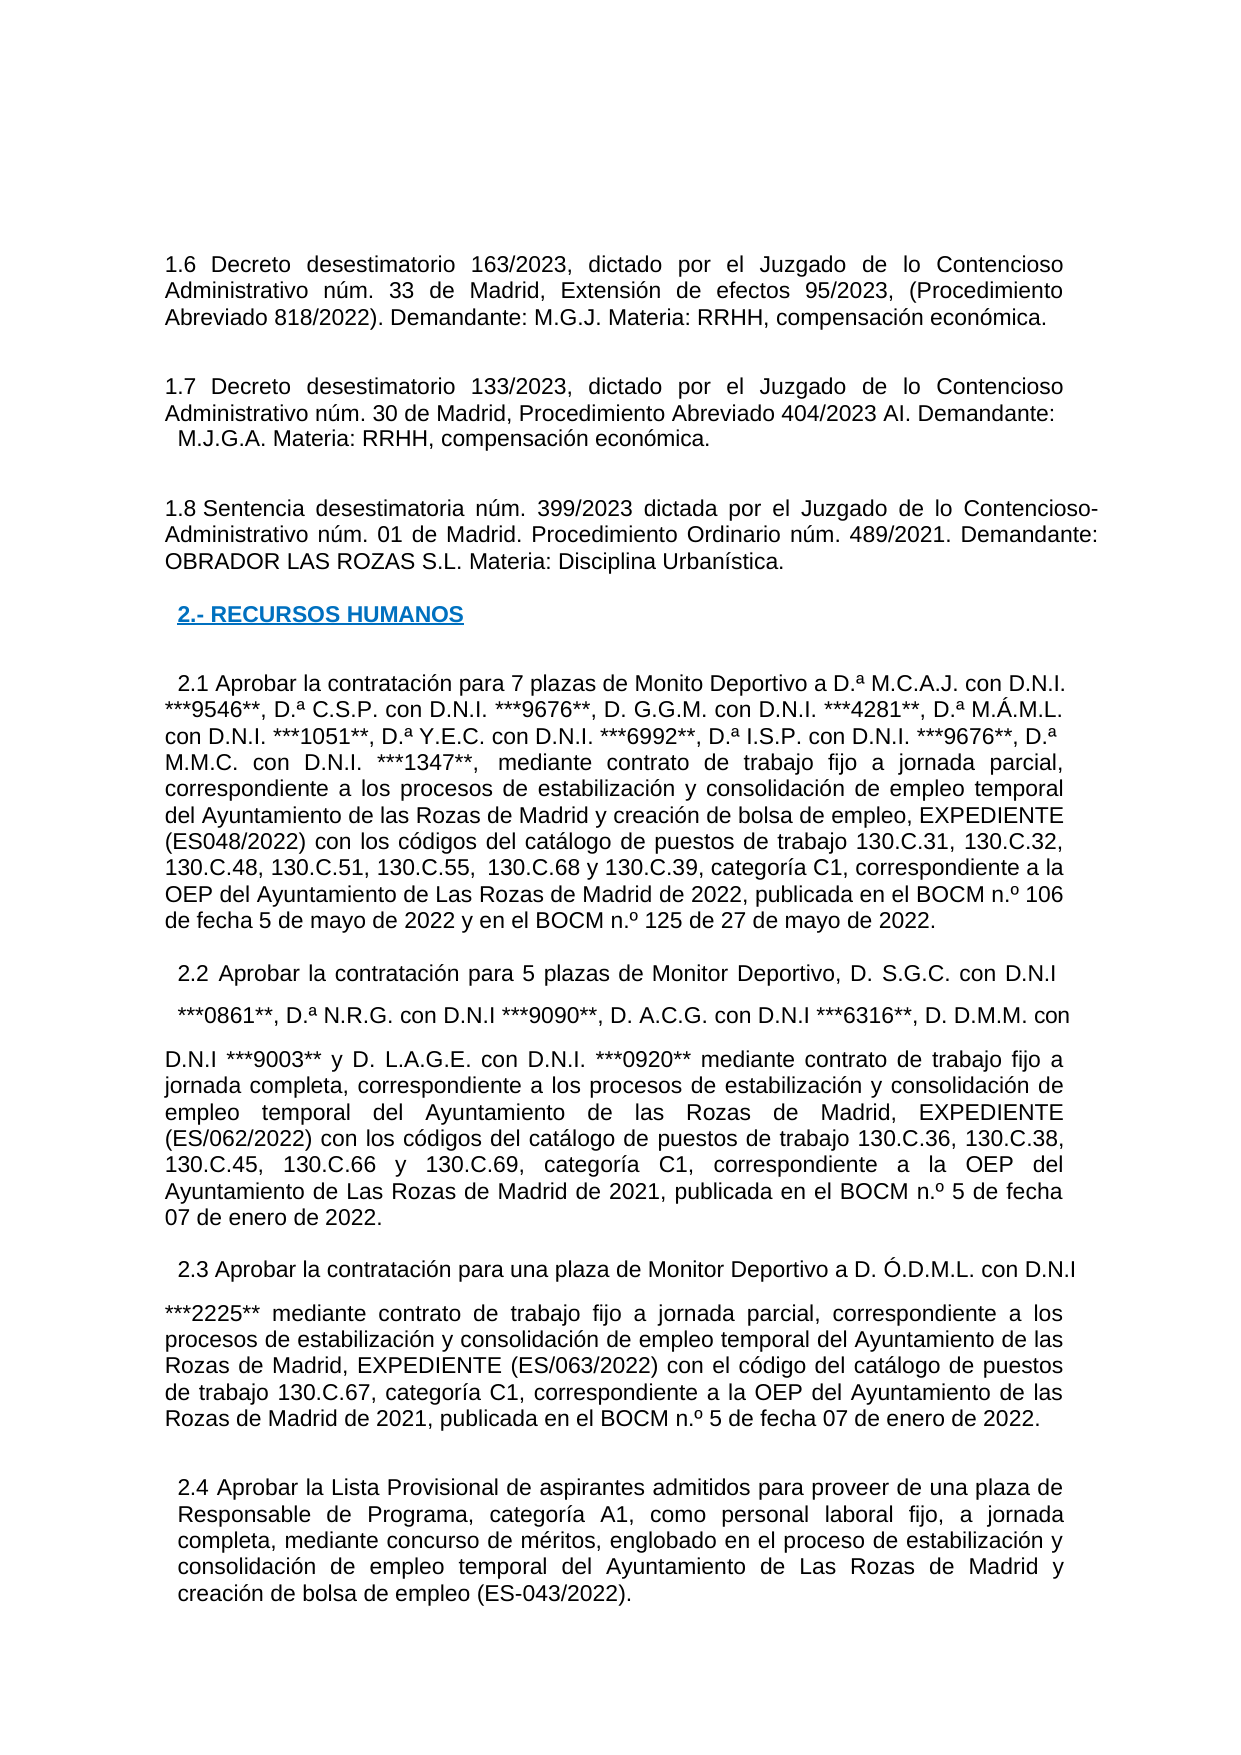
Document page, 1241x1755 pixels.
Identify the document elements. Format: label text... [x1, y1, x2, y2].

text M.M.C. con D.N.I. ***1347**, mediante contrato de trabajo fijo a jornada parcial, correspondiente a los procesos de estabilización y consolidación de empleo temporal del Ayuntamiento de las Rozas de Madrid y creación de bolsa de empleo, EXPEDIENTE (ES048/2022) con los códigos del catálogo de puestos de trabajo 130.C.31, 130.C.32, 130.C.48, 130.C.51, 130.C.55, 130.C.68 y 130.C.39, categoría C1, correspondiente a la OEP del Ayuntamiento de Las Rozas de Madrid de 2022, publicada en el BOCM n.º 106 de fecha 5 de mayo de 2022 y en el BOCM n.º 125 de 27 de mayo de 2022. [164, 749, 1064, 933]
text M.J.G.A. Materia: RRHH, compensación económica. [177, 426, 1099, 452]
text D.N.I ***9003** y D. L.A.G.E. con D.N.I. ***0920** mediante contrato de trabajo fijo a jornada completa, correspondiente a los procesos de estabilización y consolidación de empleo temporal del Ayuntamiento de las Rozas de Madrid, EXPEDIENTE (ES/062/2022) con los códigos del catálogo de puestos de trabajo 130.C.36, 130.C.38, 130.C.45, 130.C.66 y 130.C.69, categoría C1, correspondiente a la OEP del Ayuntamiento de Las Rozas de Madrid de 2021, publicada en el BOCM n.º 5 de fecha 07 de enero de 2022. [164, 1046, 1064, 1230]
list Aprobar la contratación para una plaza de Monitor Deportivo a D. Ó.D.M.L. con D.N.I [177, 1256, 1099, 1283]
text ***0861**, D.ª N.R.G. con D.N.I ***9090**, D. A.C.G. con D.N.I ***6316**, D. D.M.M. con [177, 1003, 1099, 1029]
list Aprobar la contratación para 5 plazas de Monitor Deportivo, D. S.G.C. con D.N.I [177, 960, 1099, 986]
text ***9546**, D.ª C.S.P. con D.N.I. ***9676**, D. G.G.M. con D.N.I. ***4281**, D.ª M.Á.M.L. con D.N.I. ***1051**, D.ª Y.E.C. con D.N.I. ***6992**, D.ª I.S.P. con D.N.I. ***9676**, D.ª [164, 696, 1064, 749]
subtitle 2.- RECURSOS HUMANOS [177, 601, 1099, 627]
list Aprobar la contratación para 7 plazas de Monito Deportivo a D.ª M.C.A.J. con D.N.I. [177, 670, 1099, 696]
list Decreto desestimatorio 163/2023, dictado por el Juzgado de lo Contencioso Administrativo núm. 33 de Madrid, Extensión de efectos 95/2023, (Procedimiento Abreviado 818/2022). Demandante: M.G.J. Materia: RRHH, compensación económica. [164, 251, 1064, 330]
list Sentencia desestimatoria núm. 399/2023 dictada por el Juzgado de lo Contencioso- Administrativo núm. 01 de Madrid. Procedimiento Ordinario núm. 489/2021. Demandante: OBRADOR LAS ROZAS S.L. Materia: Disciplina Urbanística. [164, 495, 1099, 574]
text ***2225** mediante contrato de trabajo fijo a jornada parcial, correspondiente a los procesos de estabilización y consolidación de empleo temporal del Ayuntamiento de las Rozas de Madrid, EXPEDIENTE (ES/063/2022) con el código del catálogo de puestos de trabajo 130.C.67, categoría C1, correspondiente a la OEP del Ayuntamiento de las Rozas de Madrid de 2021, publicada en el BOCM n.º 5 de fecha 07 de enero de 2022. [164, 1299, 1064, 1431]
list Decreto desestimatorio 133/2023, dictado por el Juzgado de lo Contencioso Administrativo núm. 30 de Madrid, Procedimiento Abreviado 404/2023 AI. Demandante: [164, 373, 1064, 426]
list Aprobar la Lista Provisional de aspirantes admitidos para proveer de una plaza de Responsable de Programa, categoría A1, como personal laboral fijo, a jornada completa, mediante concurso de méritos, englobado en el proceso de estabilización y consolidación de empleo temporal del Ayuntamiento de Las Rozas de Madrid y creación de bolsa de empleo (ES-043/2022). [177, 1474, 1064, 1606]
